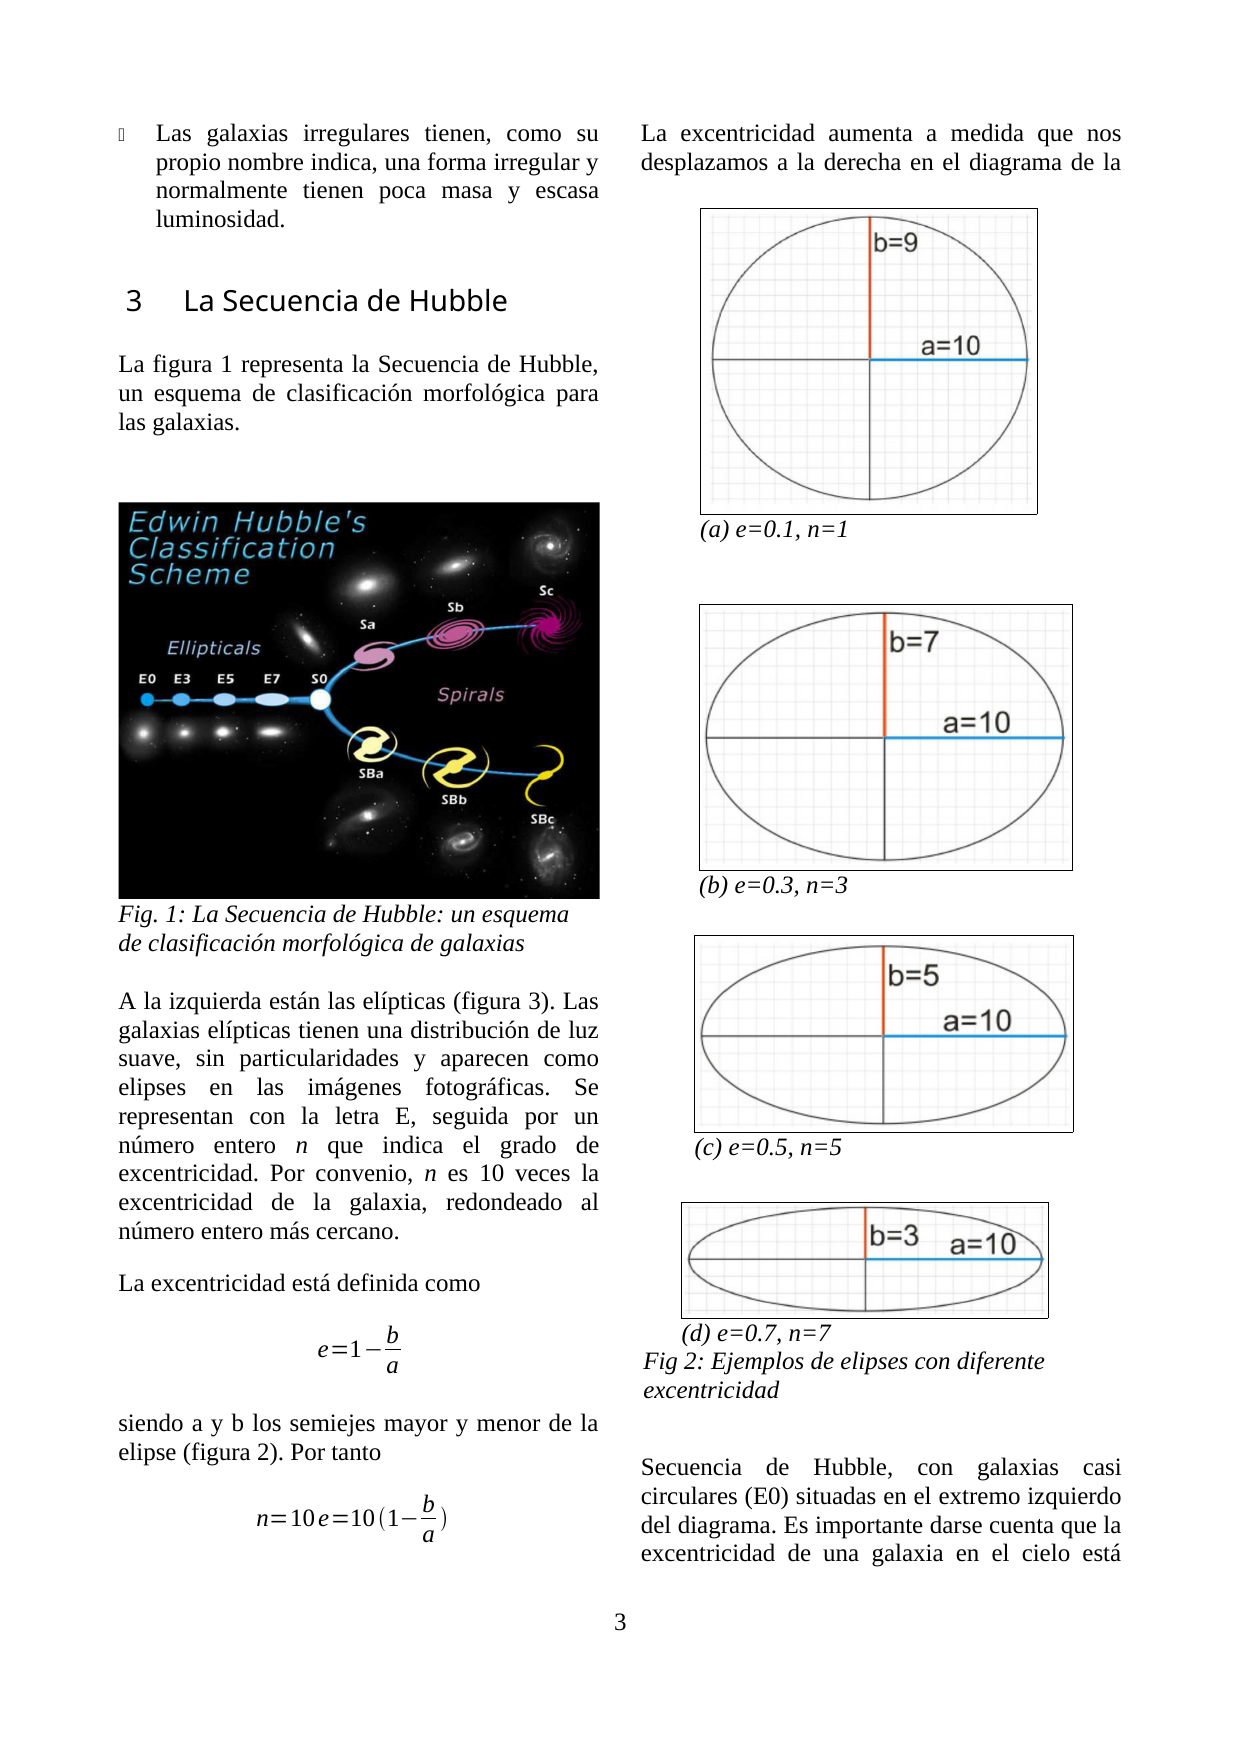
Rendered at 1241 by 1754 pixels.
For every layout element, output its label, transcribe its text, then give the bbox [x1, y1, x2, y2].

text Fig 2: Ejemplos de elipses con diferente excentricidad [643, 1214, 1086, 1404]
picture [703, 211, 1034, 511]
text [682, 1203, 1048, 1318]
text La excentricidad aumenta a medida que nos desplazamos a la derecha en el diagrama de la Secuencia de Hubble, con galaxias casi circulares (E0) situadas en el extremo izquierdo del diagrama. Es importante darse cuenta que la excentricidad de una galaxia en el cielo está [641, 118, 1122, 1567]
text (c) e=0.5, n=5 [694, 1133, 1073, 1161]
text (a) e=0.1, n=1 [700, 515, 1037, 542]
text (d) e=0.7, n=7 [681, 1319, 1048, 1346]
text [695, 936, 1073, 1132]
title La Secuencia de Hubble [118, 280, 599, 320]
list Las galaxias irregulares tienen, como su propio nombre indica, una forma irregular y normalmente tienen poca masa y escasa luminosidad. [118, 118, 599, 233]
picture [118, 501, 600, 899]
text La figura 1 representa la Secuencia de Hubble, un esquema de clasificación morfológica para las galaxias. [118, 349, 599, 436]
text Fig. 1: La Secuencia de Hubble: un esquema de clasificación morfológica de galaxias [118, 899, 599, 956]
text [701, 209, 1037, 514]
picture [701, 606, 1070, 868]
text (b) e=0.3, n=3 [699, 871, 1072, 899]
picture [697, 938, 1071, 1129]
text [118, 459, 599, 501]
picture [684, 1205, 1045, 1315]
text siendo a y b los semiejes mayor y menor de la elipse (figura 2). Por tanto [118, 1408, 599, 1466]
text A la izquierda están las elípticas (figura 3). Las galaxias elípticas tienen una distribución de luz suave, sin particularidades y aparecen como elipses en las imágenes fotográficas. Se representan con la letra E, seguida por un número entero n que indica el grado de excentricidad. Por convenio, n es 10 veces la excentricidad de la galaxia, redondeado al número entero más cercano. [118, 956, 599, 1245]
text La excentricidad está definida como [118, 1268, 599, 1297]
